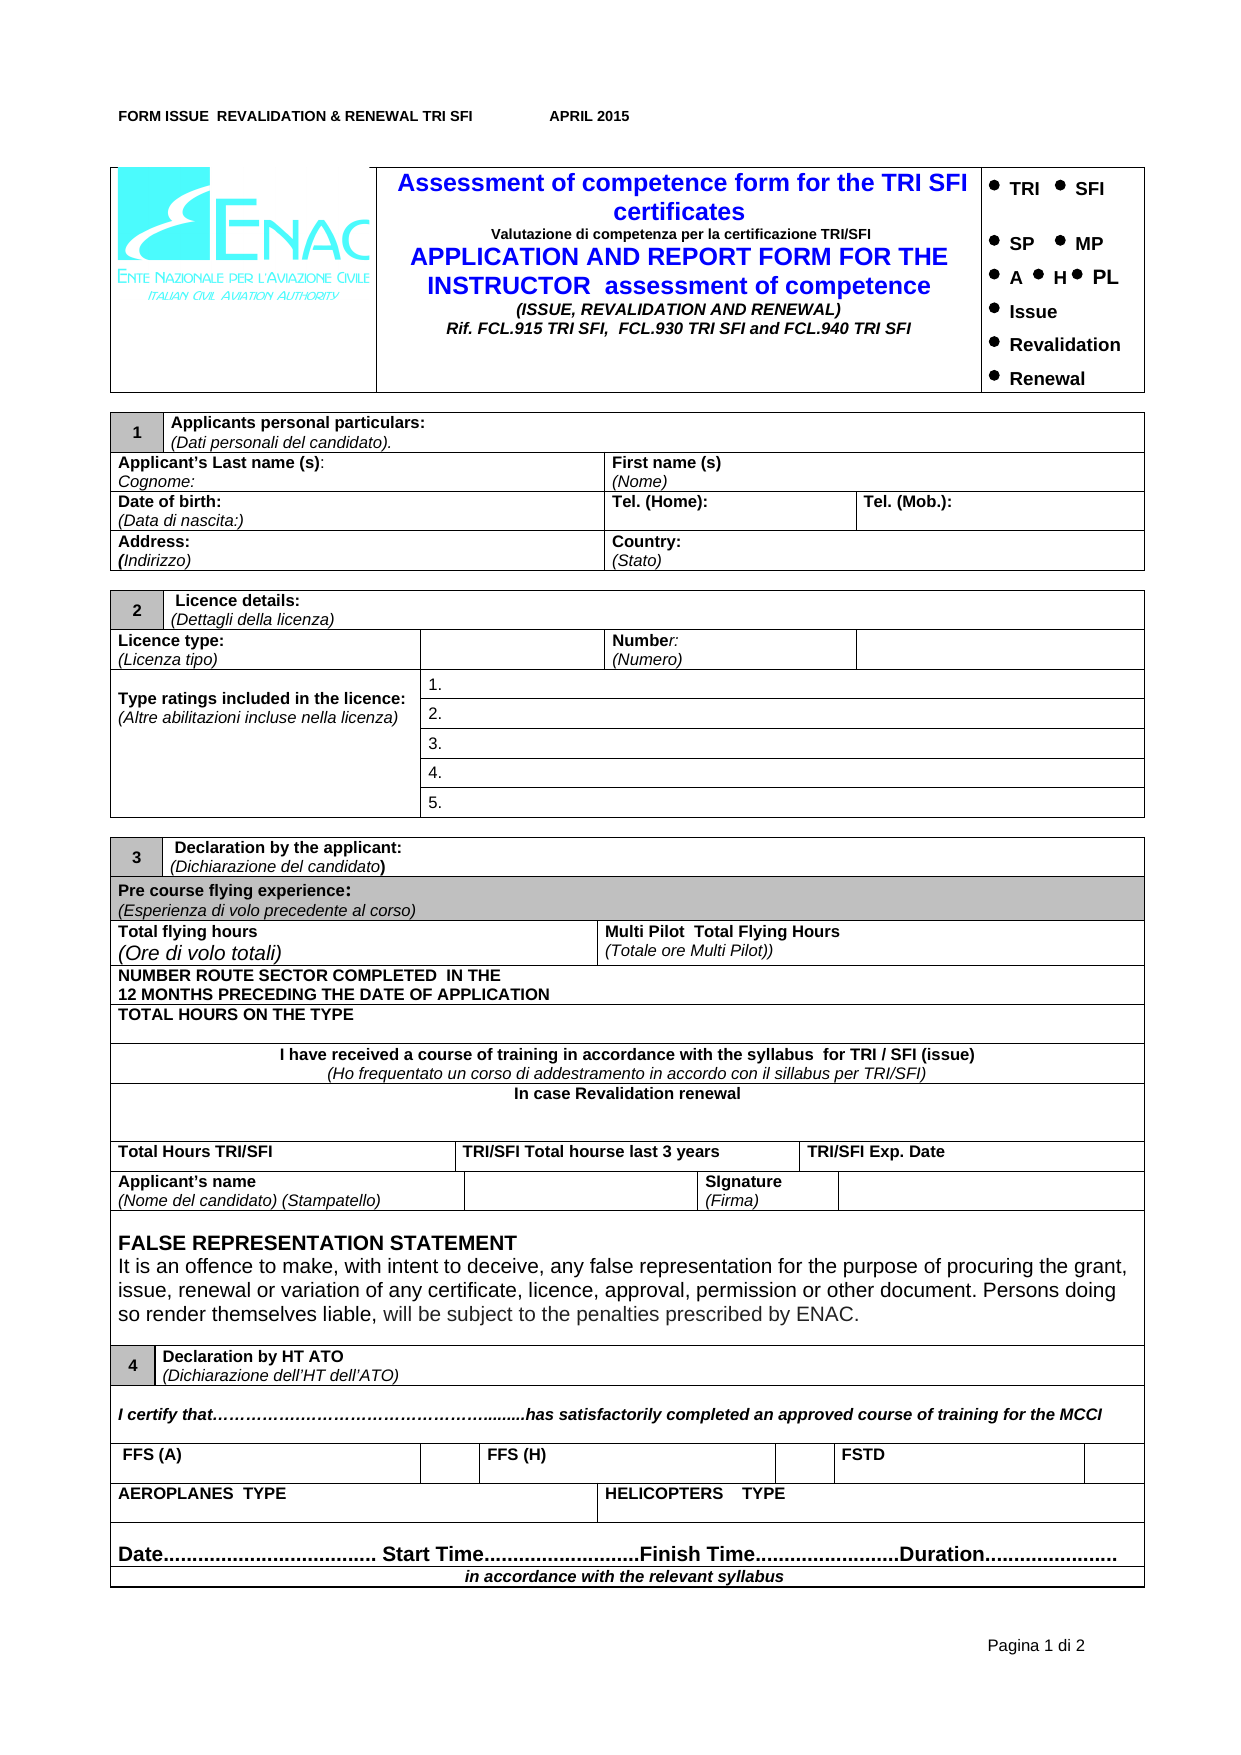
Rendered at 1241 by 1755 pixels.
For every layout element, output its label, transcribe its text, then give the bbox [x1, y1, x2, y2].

table_header  TRI  SFI  SP  MP  A  H  PL  Issue  Revalidation  Renewal [982, 168, 1144, 392]
table_cell FSTD [835, 1444, 1084, 1483]
table_cell 3. [421, 729, 1144, 757]
table_cell FALSE REPRESENTATION STATEMENT It is an offence to make, with intent to deceive, any false representation for the purpose of procuring the grant, issue, renewal or variation of any certificate, licence, approval, permission or other document. Persons doing so render themselves liable, will be subject to the penalties prescribed by ENAC. [111, 1211, 1144, 1345]
table_cell FFS (H) [480, 1444, 775, 1483]
table_cell [857, 630, 1144, 669]
table_cell Address: (Indirizzo) [111, 531, 604, 570]
table_cell AEROPLANES TYPE [111, 1484, 597, 1522]
table_cell Applicant’s name (Nome del candidato) (Stampatello) [111, 1172, 464, 1210]
table_cell TRI/SFI Exp. Date [800, 1142, 1144, 1171]
table_cell Date of birth: (Data di nascita:) [111, 492, 604, 530]
table_cell [776, 1444, 834, 1483]
table_header 2 [111, 591, 163, 629]
table_cell Tel. (Home): [605, 492, 856, 530]
table_cell TOTAL HOURS ON THE TYPE [111, 1005, 1144, 1043]
table_cell In case Revalidation renewal [111, 1084, 1144, 1141]
table_cell [1085, 1444, 1144, 1483]
table_header 3 [111, 838, 162, 876]
table_cell Licence type: (Licenza tipo) [111, 630, 420, 669]
table_cell Declaration by HT ATO (Dichiarazione dell’HT dell’ATO) [156, 1346, 1144, 1385]
table_cell Date..................................... Start Time...........................Finish Time.........................Duration....................... [111, 1523, 1144, 1566]
table_cell 2. [421, 699, 1144, 728]
table_cell SIgnature (Firma) [698, 1172, 838, 1210]
table_cell Total Hours TRI/SFI [111, 1142, 455, 1171]
table_cell HELICOPTERS TYPE [598, 1484, 1144, 1522]
table_cell TRI/SFI Total hourse last 3 years [456, 1142, 799, 1171]
table_cell in accordance with the relevant syllabus [111, 1567, 1144, 1586]
table_cell Tel. (Mob.): [857, 492, 1144, 530]
table_cell 4. [421, 759, 1144, 787]
table_cell Number: (Numero) [605, 630, 856, 669]
table_cell NUMBER ROUTE SECTOR COMPLETED IN THE 12 MONTHS PRECEDING THE DATE OF APPLICATION [111, 966, 1144, 1004]
table_cell I certify that…………….…………………………….........has satisfactorily completed an approved course of training for the MCCI [111, 1386, 1144, 1443]
table_header [111, 168, 376, 392]
table_cell [465, 1172, 697, 1210]
table_cell Pre course flying experience: (Esperienza di volo precedente al corso) [111, 877, 1144, 920]
table_cell [421, 630, 604, 669]
table_cell 1. [421, 670, 1144, 698]
table_cell I have received a course of training in accordance with the syllabus for TRI / SFI (issue) (Ho frequentato un corso di addestramento in accordo con il sillabus per TRI/SFI) [111, 1044, 1144, 1083]
table_header Assessment of competence form for the TRI SFI certificates Valutazione di competenza per la certificazione TRI/SFI APPLICATION AND REPORT FORM FOR THE INSTRUCTOR assessment of competence (ISSUE, REVALIDATION AND RENEWAL) Rif. FCL.915 TRI SFI, FCL.930 TRI SFI and FCL.940 TRI SFI [377, 168, 981, 392]
table_cell Total flying hours (Ore di volo totali) [111, 921, 597, 964]
table_header [435, 413, 1144, 452]
table_cell First name (s) (Nome) [605, 453, 1144, 491]
table_header 1 [111, 413, 163, 452]
table_cell [839, 1172, 1144, 1210]
table_cell Country: (Stato) [605, 531, 1144, 570]
table_header Licence details: (Dettagli della licenza) [164, 591, 1144, 629]
table_cell 4 [111, 1346, 154, 1385]
table_cell 5. [421, 788, 1144, 817]
table_cell [421, 1444, 479, 1483]
table_cell Type ratings included in the licence: (Altre abilitazioni incluse nella licenza) [111, 670, 420, 817]
table_cell Applicant’s Last name (s): Cognome: [111, 453, 604, 491]
table_cell Multi Pilot Total Flying Hours (Totale ore Multi Pilot)) [598, 921, 1144, 964]
table_header Applicants personal particulars: (Dati personali del candidato). [164, 413, 435, 452]
table_header Declaration by the applicant: (Dichiarazione del candidato) [163, 838, 1144, 876]
table_cell FFS (A) [111, 1444, 420, 1483]
